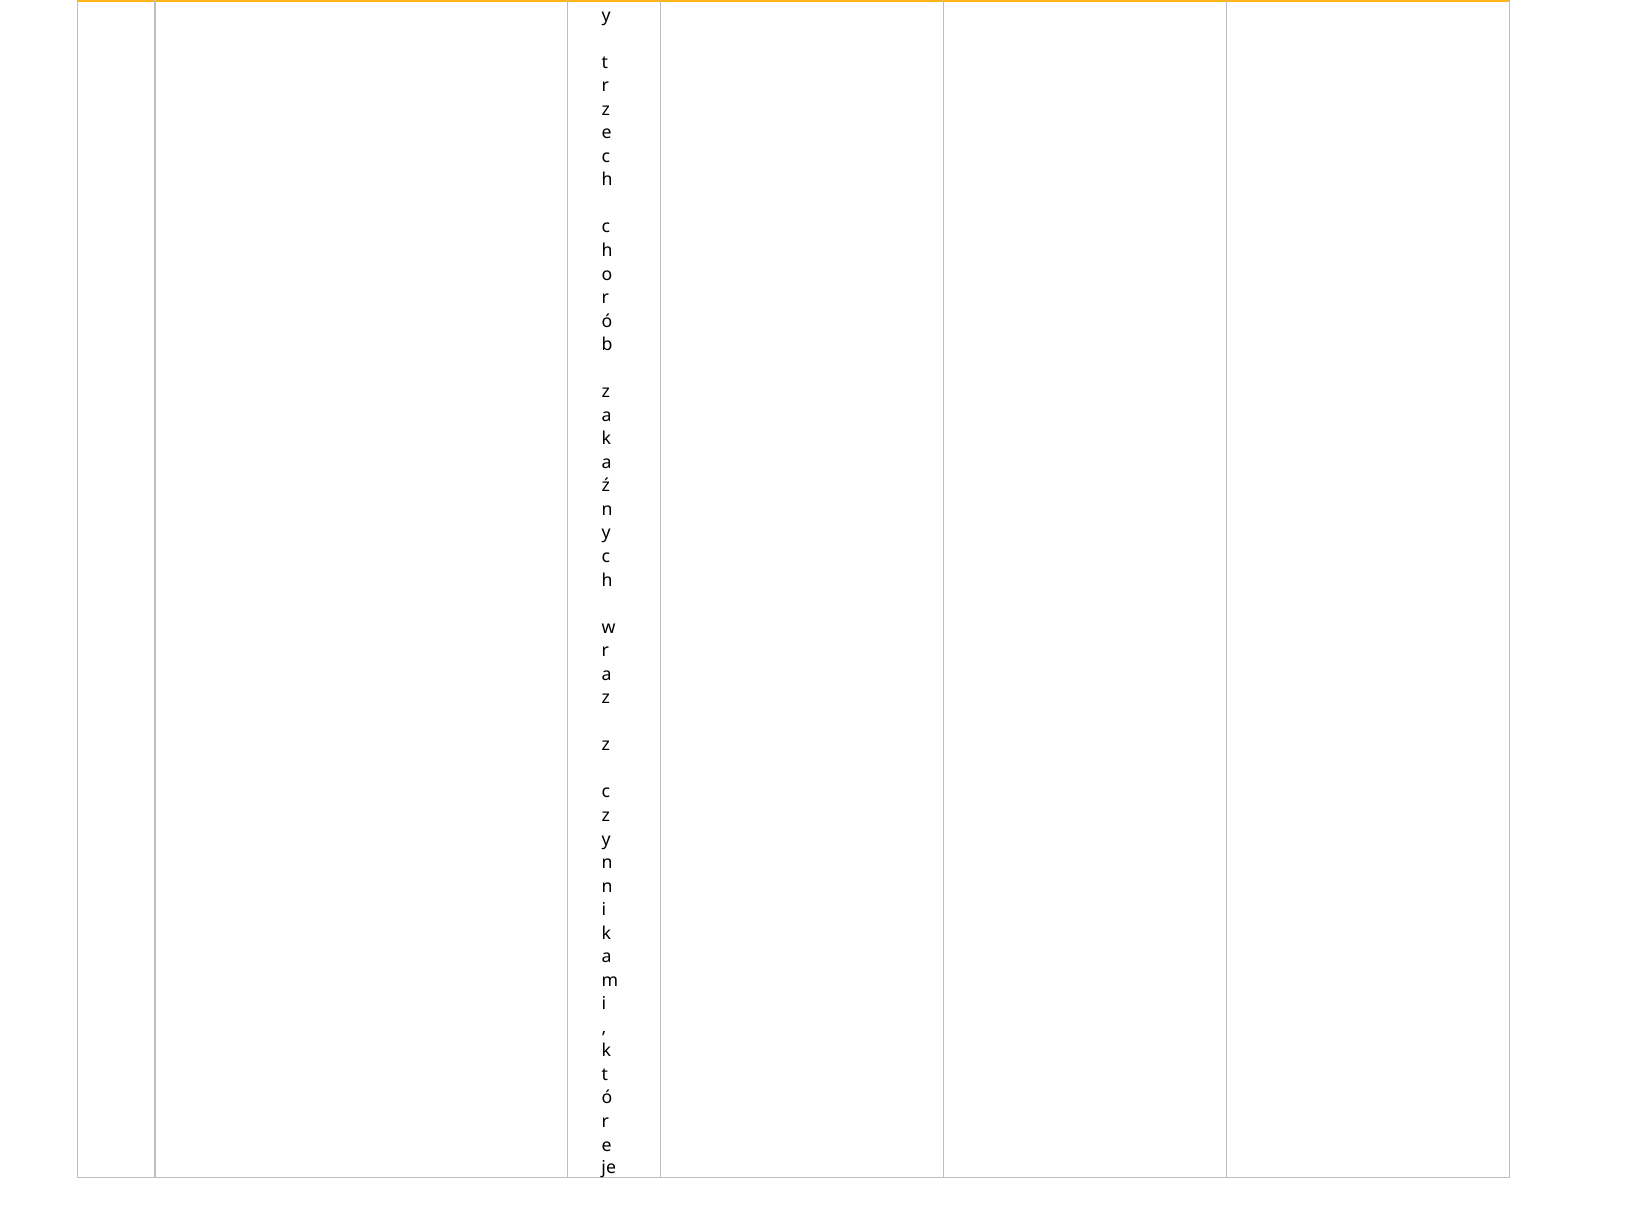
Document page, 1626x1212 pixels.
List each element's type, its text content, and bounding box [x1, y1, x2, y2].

table_cell [1227, 2, 1509, 1177]
table_cell [944, 2, 1226, 1177]
table_cell [661, 2, 943, 1177]
table_cell omawia wpływ trybu życia na stan zdrowia człowieka podaje przykłady trzech chorób zakaźnych wraz z czynnikami, które je wywołują wymienia choroby cywilizacyjne wymienia najczęstsze przyczyny nowotworów [568, 2, 660, 1177]
table_cell [156, 2, 567, 1177]
table_cell [78, 2, 154, 1177]
